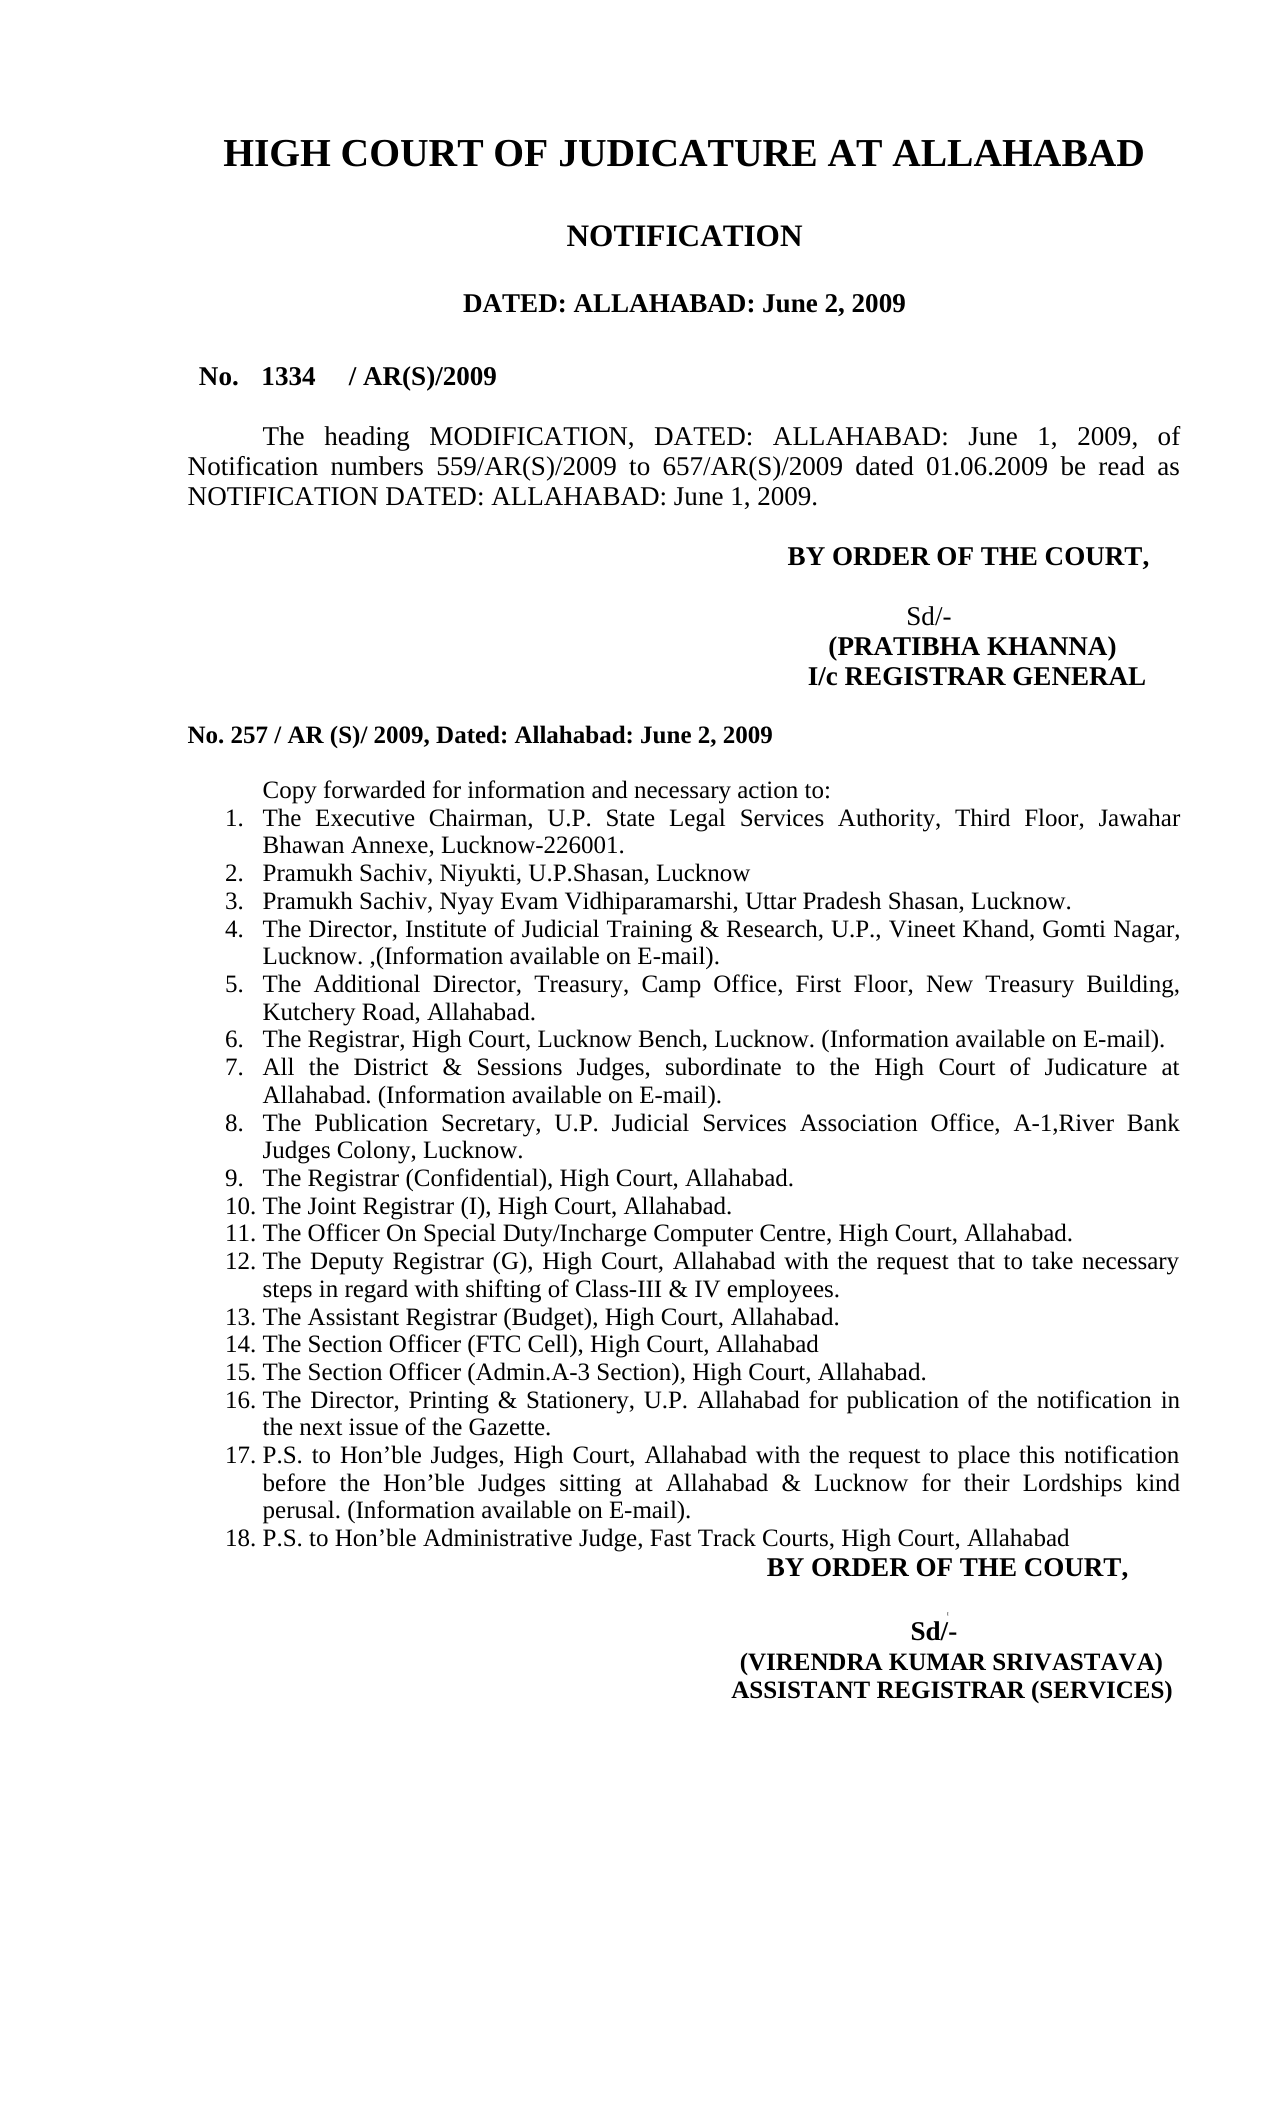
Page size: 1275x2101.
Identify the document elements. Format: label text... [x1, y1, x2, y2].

list P.S. to Hon’ble Judges, High Court, Allahabad with the request to place this notification before the Hon’ble Judges sitting at Allahabad & Lucknow for their Lordships kind perusal. (Information available on E-mail). [225, 1441, 1181, 1524]
list The Registrar (Confidential), High Court, Allahabad. [225, 1164, 1181, 1192]
list The Executive Chairman, U.P. State Legal Services Authority, Third Floor, Jawahar Bhawan Annexe, Lucknow-226001. [225, 804, 1181, 859]
list The Section Officer (FTC Cell), High Court, Allahabad [225, 1330, 1181, 1358]
list The Assistant Registrar (Budget), High Court, Allahabad. [225, 1303, 1181, 1330]
text (PRATIBHA KHANNA) [562, 631, 1181, 661]
text Sd/- [712, 1617, 1183, 1647]
subtitle NOTIFICATION [187, 219, 1181, 253]
text [ [712, 1612, 1183, 1617]
table_header No. [188, 361, 250, 391]
text (VIRENDRA KUMAR SRIVASTAVA) [712, 1647, 1181, 1677]
text BY ORDER OF THE COURT, [712, 541, 1181, 571]
list The Officer On Special Duty/Incharge Computer Centre, High Court, Allahabad. [225, 1219, 1181, 1247]
list The Joint Registrar (I), High Court, Allahabad. [225, 1192, 1181, 1219]
list All the District & Sessions Judges, subordinate to the High Court of Judicature at Allahabad. (Information available on E-mail). [225, 1053, 1181, 1109]
list The Section Officer (Admin.A-3 Section), High Court, Allahabad. [225, 1358, 1181, 1386]
table_header / AR(S)/2009 [338, 361, 532, 391]
text BY ORDER OF THE COURT, [562, 1552, 1181, 1582]
list The Director, Printing & Stationery, U.P. Allahabad for publication of the notification in the next issue of the Gazette. [225, 1386, 1181, 1441]
table_header 1334 [250, 361, 337, 391]
text No. 257 / AR (S)/ 2009, Dated: Allahabad: June 2, 2009 [187, 721, 1181, 748]
list Pramukh Sachiv, Nyay Evam Vidhiparamarshi, Uttar Pradesh Shasan, Lucknow. [225, 887, 1181, 915]
text HIGH COURT OF JUDICATURE AT ALLAHABAD [187, 131, 1181, 175]
text ASSISTANT REGISTRAR (SERVICES) [187, 1677, 1181, 1704]
text I/c REGISTRAR GENERAL [712, 661, 1181, 691]
list The Additional Director, Treasury, Camp Office, First Floor, New Treasury Building, Kutchery Road, Allahabad. [225, 970, 1181, 1026]
list The Deputy Registrar (G), High Court, Allahabad with the request that to take necessary steps in regard with shifting of Class-III & IV employees. [225, 1247, 1181, 1303]
list The Registrar, High Court, Lucknow Bench, Lucknow. (Information available on E-mail). [225, 1026, 1181, 1053]
text Sd/- [75, 601, 1181, 631]
text Copy forwarded for information and necessary action to: [187, 776, 1181, 804]
list P.S. to Hon’ble Administrative Judge, Fast Track Courts, High Court, Allahabad [225, 1524, 1181, 1552]
text The heading MODIFICATION, DATED: ALLAHABAD: June 1, 2009, of Notification numbers 559/AR(S)/2009 to 657/AR(S)/2009 dated 01.06.2009 be read as NOTIFICATION DATED: ALLAHABAD: June 1, 2009. [187, 421, 1181, 511]
list The Publication Secretary, U.P. Judicial Services Association Office, A-1,River Bank Judges Colony, Lucknow. [225, 1109, 1181, 1164]
list Pramukh Sachiv, Niyukti, U.P.Shasan, Lucknow [225, 859, 1181, 887]
list The Director, Institute of Judicial Training & Research, U.P., Vineet Khand, Gomti Nagar, Lucknow. ,(Information available on E-mail). [225, 915, 1181, 970]
subtitle DATED: ALLAHABAD: June 2, 2009 [187, 288, 1181, 318]
